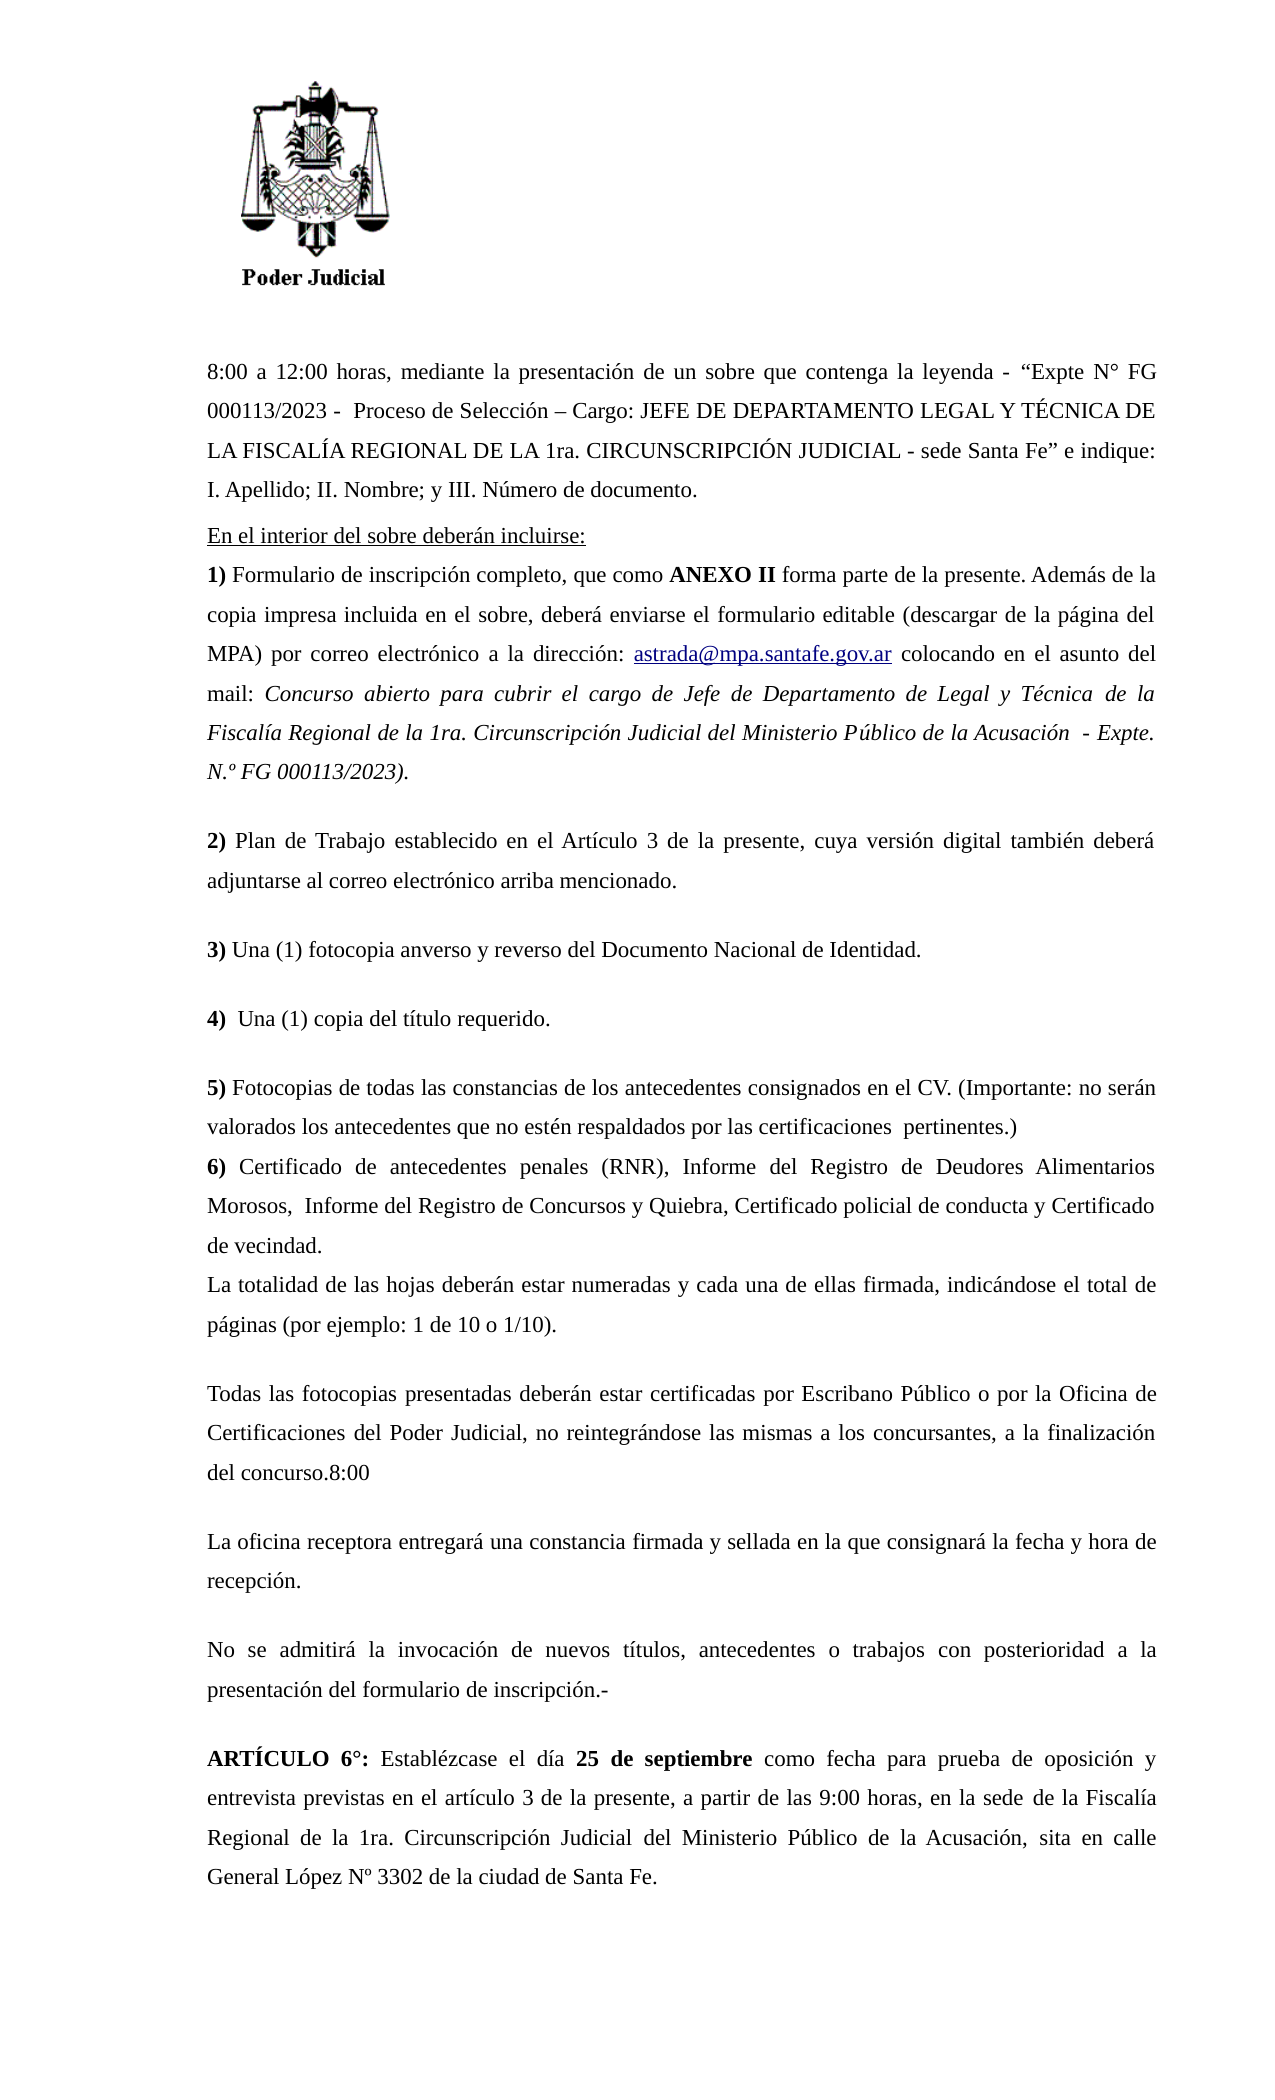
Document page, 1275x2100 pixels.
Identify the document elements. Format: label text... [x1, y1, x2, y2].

text En el interior del sobre deberán incluirse: [207, 522, 1157, 548]
text ARTÍCULO 6°: Establézcase el día 25 de septiembre como fecha para prueba de oposición y entrevista previstas en el artículo 3 de la presente, a partir de las 9:00 horas, en la sede de la Fiscalía Regional de la 1ra. Circunscripción Judicial del Ministerio Público de la Acusación, sita en calle General López Nº 3302 de la ciudad de Santa Fe. [207, 1744, 1157, 1889]
text 4) Una (1) copia del título requerido. [207, 1005, 1157, 1031]
text 1) Formulario de inscripción completo, que como ANEXO II forma parte de la presente. Además de la copia impresa incluida en el sobre, deberá enviarse el formulario editable (descargar de la página del MPA) por correo electrónico a la dirección: astrada@mpa.santafe.gov.ar colocando en el asunto del mail: Concurso abierto para cubrir el cargo de Jefe de Departamento de Legal y Técnica de la Fiscalía Regional de la 1ra. Circunscripción Judicial del Ministerio Público de la Acusación - Expte. N.º FG 000113/2023). [207, 561, 1157, 785]
text La totalidad de las hojas deberán estar numeradas y cada una de ellas firmada, indicándose el total de páginas (por ejemplo: 1 de 10 o 1/10). [207, 1271, 1157, 1337]
text 2) Plan de Trabajo establecido en el Artículo 3 de la presente, cuya versión digital también deberá adjuntarse al correo electrónico arriba mencionado. [207, 828, 1157, 893]
text 6) Certificado de antecedentes penales (RNR), Informe del Registro de Deudores Alimentarios Morosos, Informe del Registro de Concursos y Quiebra, Certificado policial de conducta y Certificado de vecindad. [207, 1153, 1157, 1258]
text 5) Fotocopias de todas las constancias de los antecedentes consignados en el CV. (Importante: no serán valorados los antecedentes que no estén respaldados por las certificaciones pertinentes.) [207, 1074, 1157, 1140]
text No se admitirá la invocación de nuevos títulos, antecedentes o trabajos con posterioridad a la presentación del formulario de inscripción.- [207, 1636, 1157, 1702]
text 3) Una (1) fotocopia anverso y reverso del Documento Nacional de Identidad. [207, 936, 1157, 962]
text Todas las fotocopias presentadas deberán estar certificadas por Escribano Público o por la Oficina de Certificaciones del Poder Judicial, no reintegrándose las mismas a los concursantes, a la finalización del concurso.8:00 [207, 1380, 1157, 1485]
text 8:00 a 12:00 horas, mediante la presentación de un sobre que contenga la leyenda - “Expte N° FG 000113/2023 - Proceso de Selección – Cargo: JEFE DE DEPARTAMENTO LEGAL Y TÉCNICA DE LA FISCALÍA REGIONAL DE LA 1ra. CIRCUNSCRIPCIÓN JUDICIAL - sede Santa Fe” e indique: I. Apellido; II. Nombre; y III. Número de documento. [207, 358, 1157, 503]
picture [241, 81, 391, 307]
text La oficina receptora entregará una constancia firmada y sellada en la que consignará la fecha y hora de recepción. [207, 1528, 1157, 1593]
